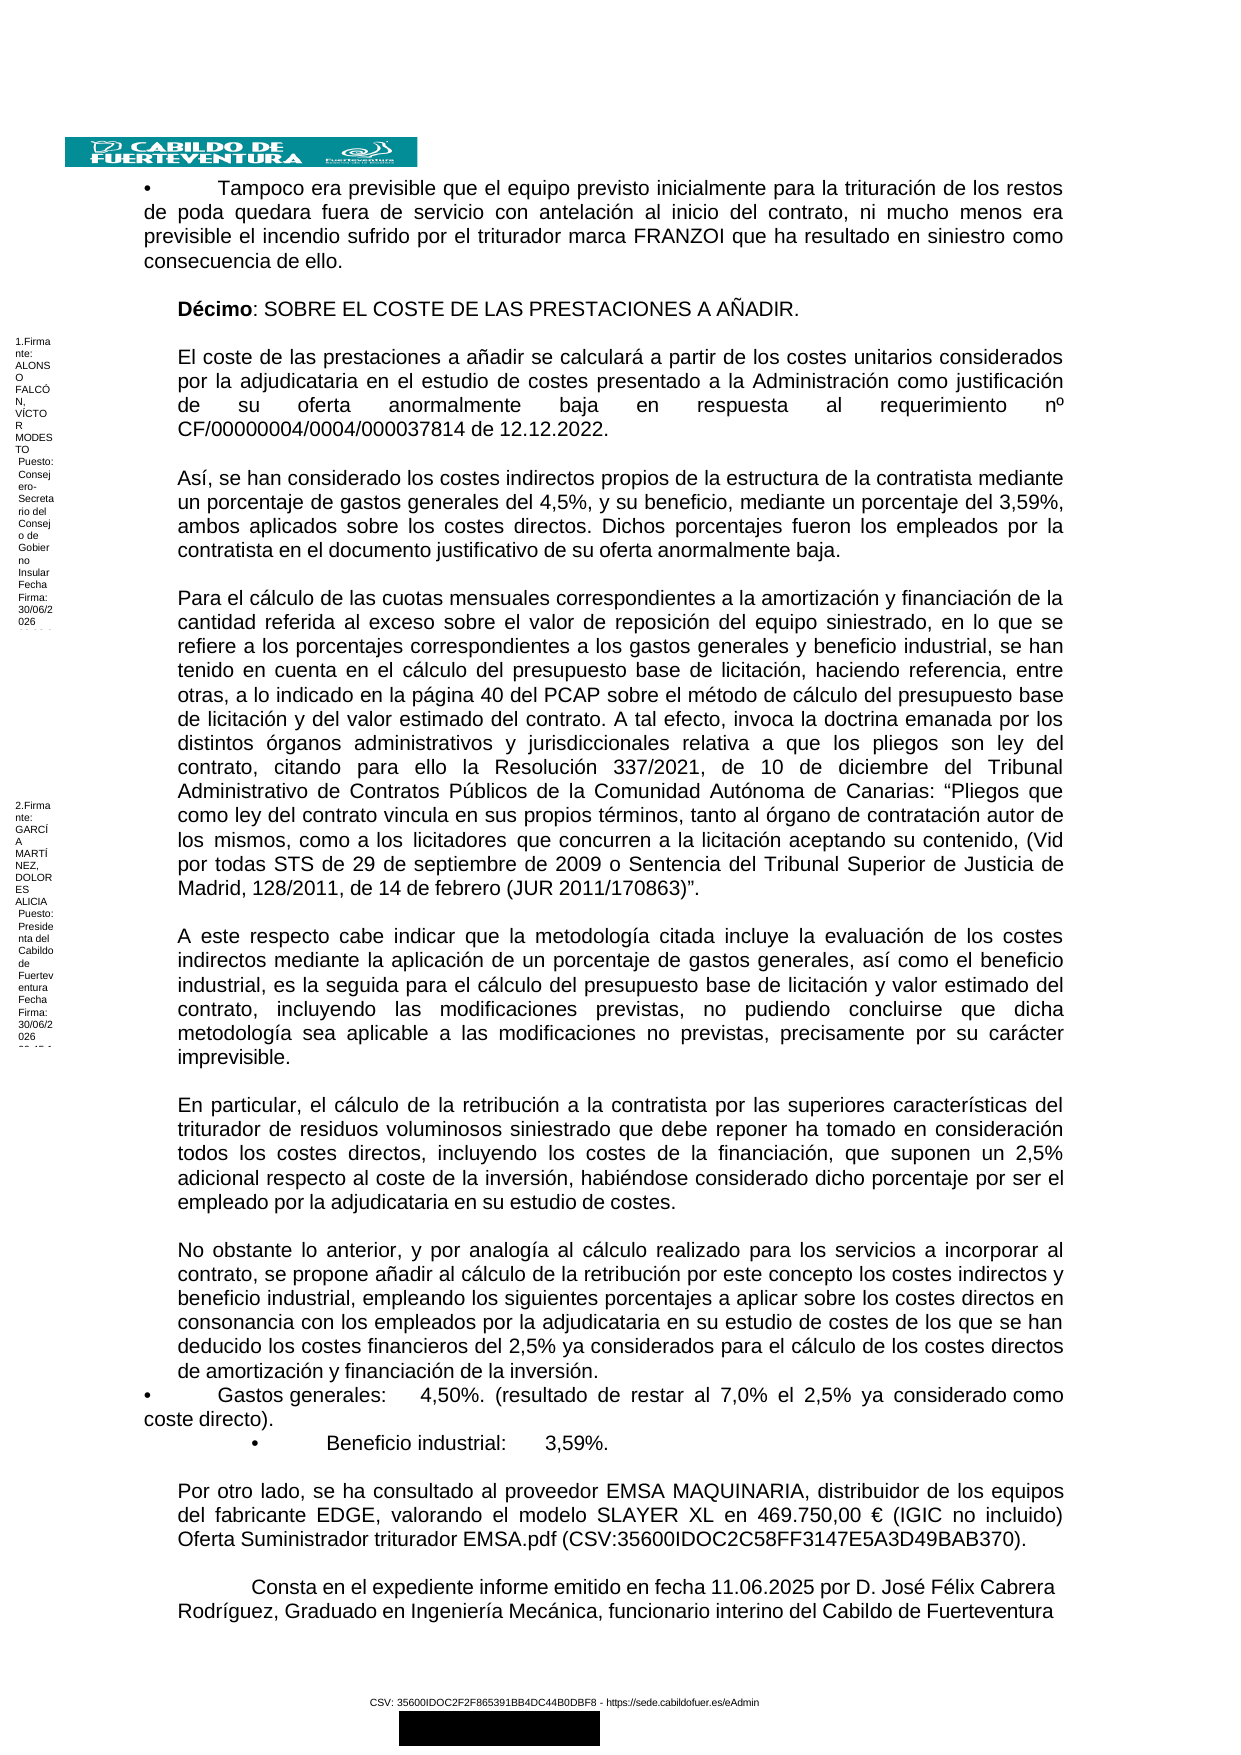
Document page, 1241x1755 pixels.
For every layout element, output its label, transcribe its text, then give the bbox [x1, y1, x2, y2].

text No obstante lo anterior, y por analogía al cálculo realizado para los servicios a incorporar al contrato, se propone añadir al cálculo de la retribución por este concepto los costes indirectos y beneficio industrial, empleando los siguientes porcentajes a aplicar sobre los costes directos en consonancia con los empleados por la adjudicataria en su estudio de costes de los que se han deducido los costes financieros del 2,5% ya considerados para el cálculo de los costes directos de amortización y financiación de la inversión. [177, 1238, 1064, 1383]
list Puesto: Consejero-Secretario del Consejo de Gobierno Insular Fecha Firma: 30/06/2026 09:03:03 [18, 456, 54, 629]
text El coste de las prestaciones a añadir se calculará a partir de los costes unitarios considerados por la adjudicataria en el estudio de costes presentado a la Administración como justificación de su oferta anormalmente baja en respuesta al requerimiento nº CF/00000004/0004/000037814 de 12.12.2022. [177, 345, 1064, 441]
list Beneficio industrial: 3,59%. [251, 1431, 1149, 1455]
list Tampoco era previsible que el equipo previsto inicialmente para la trituración de los restos de poda quedara fuera de servicio con antelación al inicio del contrato, ni mucho menos era previsible el incendio sufrido por el triturador marca FRANZOI que ha resultado en siniestro como consecuencia de ello. [144, 176, 1064, 273]
text Por otro lado, se ha consultado al proveedor EMSA MAQUINARIA, distribuidor de los equipos del fabricante EDGE, valorando el modelo SLAYER XL en 469.750,00 € (IGIC no incluido) Oferta Suministrador triturador EMSA.pdf (CSV:35600IDOC2C58FF3147E5A3D49BAB370). [177, 1479, 1064, 1551]
list [13, 798, 54, 1046]
list Gastos generales: 4,50%. (resultado de restar al 7,0% el 2,5% ya considerado como coste directo). [144, 1383, 1064, 1431]
text A este respecto cabe indicar que la metodología citada incluye la evaluación de los costes indirectos mediante la aplicación de un porcentaje de gastos generales, así como el beneficio industrial, es la seguida para el cálculo del presupuesto base de licitación y valor estimado del contrato, incluyendo las modificaciones previstas, no pudiendo concluirse que dicha metodología sea aplicable a las modificaciones no previstas, precisamente por su carácter imprevisible. [177, 924, 1064, 1069]
text En particular, el cálculo de la retribución a la contratista por las superiores características del triturador de residuos voluminosos siniestrado que debe reponer ha tomado en consideración todos los costes directos, incluyendo los costes de la financiación, que suponen un 2,5% adicional respecto al coste de la inversión, habiéndose considerado dicho porcentaje por ser el empleado por la adjudicataria en su estudio de costes. [177, 1093, 1064, 1214]
list 2.Firmante: GARCÍA MARTÍNEZ, DOLORES ALICIA [15, 800, 54, 908]
picture [364, 1689, 984, 1711]
picture [65, 137, 418, 167]
text Para el cálculo de las cuotas mensuales correspondientes a la amortización y financiación de la cantidad referida al exceso sobre el valor de reposición del equipo siniestrado, en lo que se refiere a los porcentajes correspondientes a los gastos generales y beneficio industrial, se han tenido en cuenta en el cálculo del presupuesto base de licitación, haciendo referencia, entre otras, a lo indicado en la página 40 del PCAP sobre el método de cálculo del presupuesto base de licitación y del valor estimado del contrato. A tal efecto, invoca la doctrina emanada por los distintos órganos administrativos y jurisdiccionales relativa a que los pliegos son ley del contrato, citando para ello la Resolución 337/2021, de 10 de diciembre del Tribunal Administrativo de Contratos Públicos de la Comunidad Autónoma de Canarias: “Pliegos que como ley del contrato vincula en sus propios términos, tanto al órgano de contratación autor de los mismos, como a los licitadores que concurren a la licitación aceptando su contenido, (Vid por todas STS de 29 de septiembre de 2009 o Sentencia del Tribunal Superior de Justicia de Madrid, 128/2011, de 14 de febrero (JUR 2011/170863)”. [177, 586, 1064, 900]
text Décimo: SOBRE EL COSTE DE LAS PRESTACIONES A AÑADIR. [177, 297, 1149, 321]
text Consta en el expediente informe emitido en fecha 11.06.2025 por D. José Félix Cabrera Rodríguez, Graduado en Ingeniería Mecánica, funcionario interino del Cabildo de Fuerteventura [177, 1575, 1149, 1623]
list [13, 333, 54, 629]
text Así, se han considerado los costes indirectos propios de la estructura de la contratista mediante un porcentaje de gastos generales del 4,5%, y su beneficio, mediante un porcentaje del 3,59%, ambos aplicados sobre los costes directos. Dichos porcentajes fueron los empleados por la contratista en el documento justificativo de su oferta anormalmente baja. [177, 465, 1064, 562]
list Puesto: Presidenta del Cabildo de Fuerteventura Fecha Firma: 30/06/2026 09:45:15 [18, 908, 54, 1046]
list 1.Firmante: ALONSO FALCÓN, VÍCTOR MODESTO [15, 336, 54, 455]
